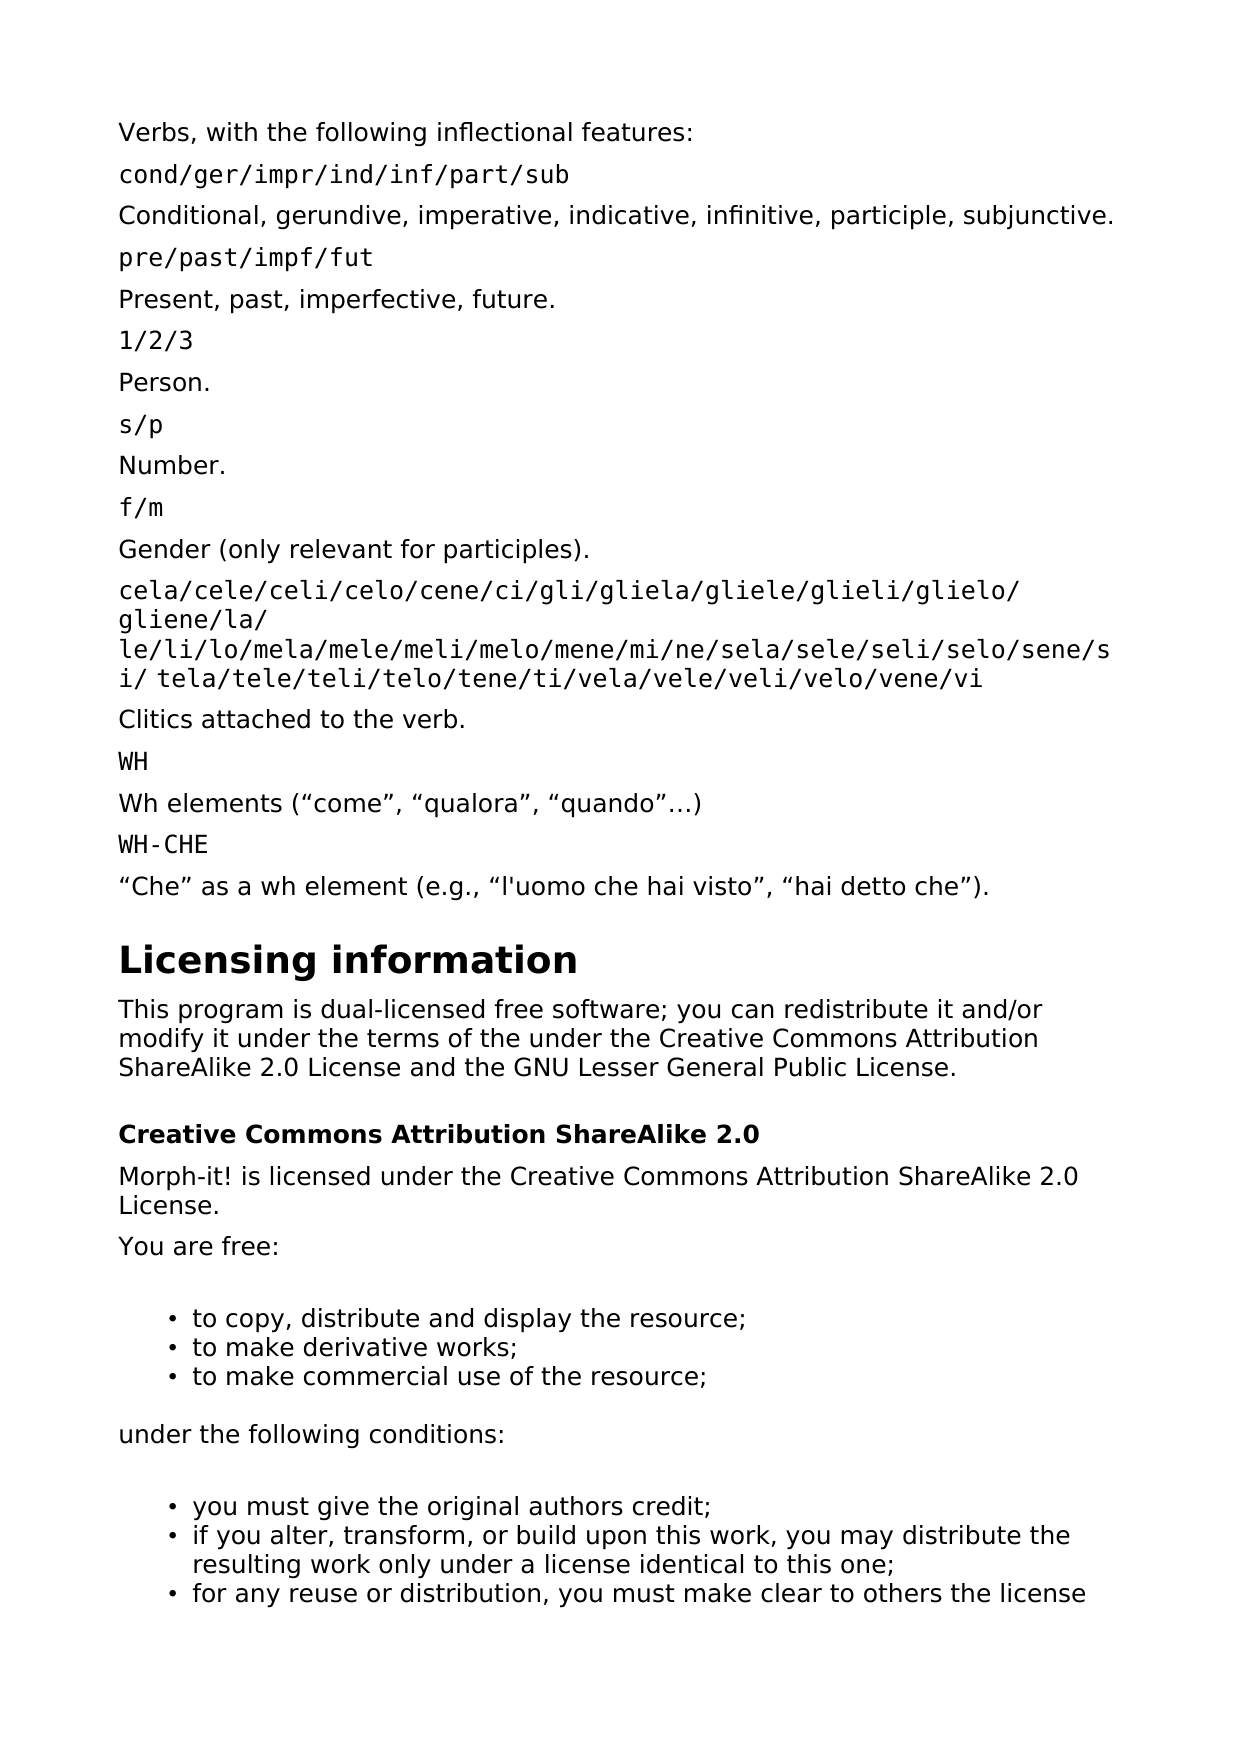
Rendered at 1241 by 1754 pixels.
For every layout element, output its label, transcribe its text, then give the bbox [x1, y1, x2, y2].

text Clitics attached to the verb. [118, 706, 1122, 735]
text WH-CHE [118, 831, 1122, 860]
text Number. [118, 451, 1122, 481]
text s/p [118, 410, 1122, 439]
list if you alter, transform, or build upon this work, you may distribute the resulting work only under a license identical to this one; [177, 1521, 1122, 1579]
list for any reuse or distribution, you must make clear to others the license [177, 1579, 1122, 1608]
text 1/2/3 [118, 326, 1122, 356]
text This program is dual-licensed free software; you can redistribute it and/or modify it under the terms of the under the Creative Commons Attribution ShareAlike 2.0 License and the GNU Lesser General Public License. [118, 995, 1122, 1083]
text cond/ger/impr/ind/inf/part/sub [118, 160, 1122, 189]
text Conditional, gerundive, imperative, indicative, infinitive, participle, subjunctive. [118, 201, 1122, 231]
subtitle Creative Commons Attribution ShareAlike 2.0 [118, 1120, 1122, 1149]
text Verbs, with the following inflectional features: [118, 118, 1122, 147]
list to copy, distribute and display the resource; [177, 1304, 1122, 1333]
list to make commercial use of the resource; [177, 1362, 1122, 1391]
list to make derivative works; [177, 1333, 1122, 1362]
text Person. [118, 368, 1122, 397]
text cela/cele/celi/celo/cene/ci/gli/gliela/gliele/glieli/glielo/gliene/la/ le/li/lo/mela/mele/meli/melo/mene/mi/ne/sela/sele/seli/selo/sene/si/ tela/tele/teli/telo/tene/ti/vela/vele/veli/velo/vene/vi [118, 576, 1122, 693]
list you must give the original authors credit; [177, 1492, 1122, 1521]
text Wh elements (“come”, “qualora”, “quando”…) [118, 789, 1122, 818]
subtitle Licensing information [118, 939, 1122, 983]
text Morph-it! is licensed under the Creative Commons Attribution ShareAlike 2.0 License. [118, 1162, 1122, 1220]
text “Che” as a wh element (e.g., “l'uomo che hai visto”, “hai detto che”). [118, 872, 1122, 901]
text Gender (only relevant for participles). [118, 535, 1122, 564]
text You are free: [118, 1233, 1122, 1262]
text WH [118, 747, 1122, 776]
text Present, past, imperfective, future. [118, 285, 1122, 314]
text f/m [118, 493, 1122, 522]
text pre/past/impf/fut [118, 243, 1122, 272]
text under the following conditions: [118, 1421, 1122, 1450]
